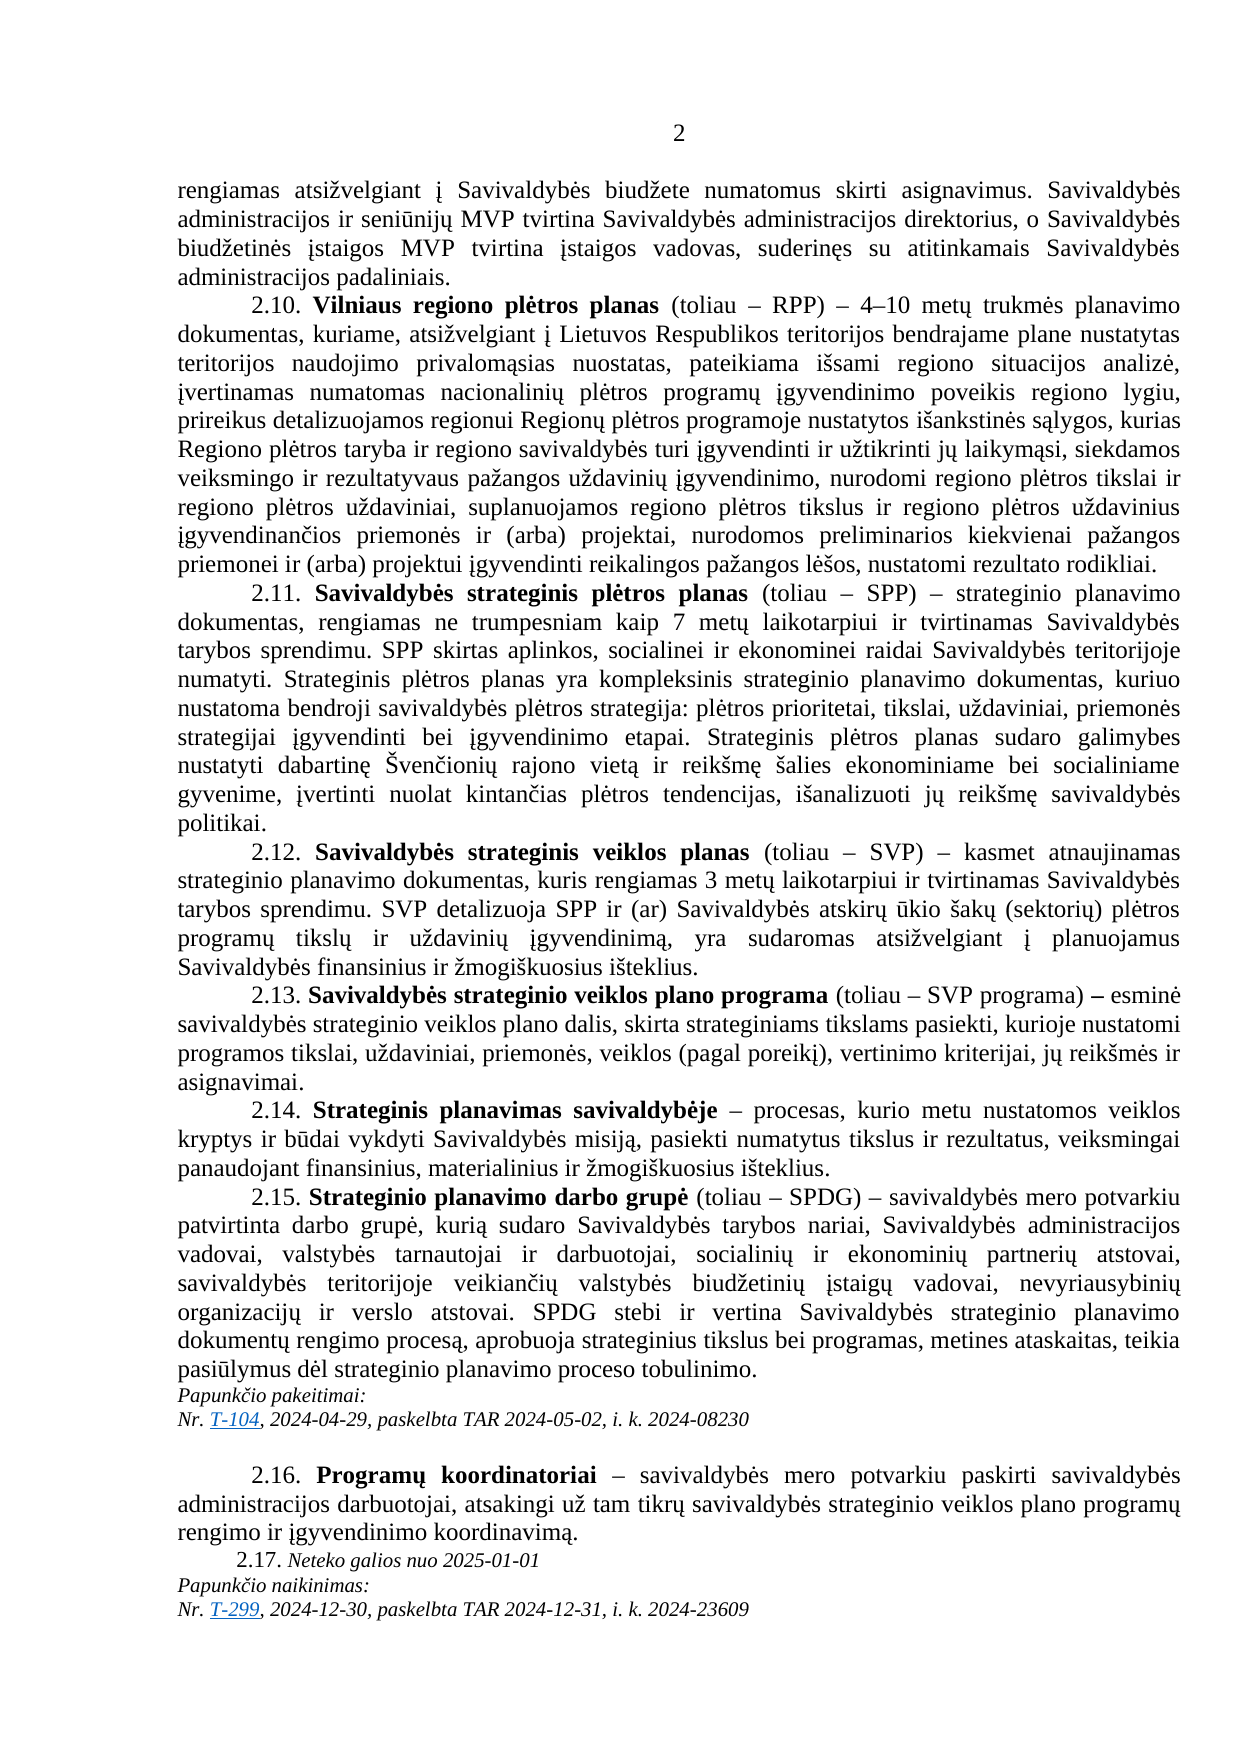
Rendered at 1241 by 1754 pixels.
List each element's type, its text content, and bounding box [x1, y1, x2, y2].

text 2.10. Vilniaus regiono plėtros planas (toliau – RPP) – 4–10 metų trukmės planavimo dokumentas, kuriame, atsižvelgiant į Lietuvos Respublikos teritorijos bendrajame plane nustatytas teritorijos naudojimo privalomąsias nuostatas, pateikiama išsami regiono situacijos analizė, įvertinamas numatomas nacionalinių plėtros programų įgyvendinimo poveikis regiono lygiu, prireikus detalizuojamos regionui Regionų plėtros programoje nustatytos išankstinės sąlygos, kurias Regiono plėtros taryba ir regiono savivaldybės turi įgyvendinti ir užtikrinti jų laikymąsi, siekdamos veiksmingo ir rezultatyvaus pažangos uždavinių įgyvendinimo, nurodomi regiono plėtros tikslai ir regiono plėtros uždaviniai, suplanuojamos regiono plėtros tikslus ir regiono plėtros uždavinius įgyvendinančios priemonės ir (arba) projektai, nurodomos preliminarios kiekvienai pažangos priemonei ir (arba) projektui įgyvendinti reikalingos pažangos lėšos, nustatomi rezultato rodikliai. [177, 291, 1181, 578]
text 2.15. Strateginio planavimo darbo grupė (toliau – SPDG) – savivaldybės mero potvarkiu patvirtinta darbo grupė, kurią sudaro Savivaldybės tarybos nariai, Savivaldybės administracijos vadovai, valstybės tarnautojai ir darbuotojai, socialinių ir ekonominių partnerių atstovai, savivaldybės teritorijoje veikiančių valstybės biudžetinių įstaigų vadovai, nevyriausybinių organizacijų ir verslo atstovai. SPDG stebi ir vertina Savivaldybės strateginio planavimo dokumentų rengimo procesą, aprobuoja strateginius tikslus bei programas, metines ataskaitas, teikia pasiūlymus dėl strateginio planavimo proceso tobulinimo. [177, 1182, 1181, 1383]
text 2.11. Savivaldybės strateginis plėtros planas (toliau – SPP) – strateginio planavimo dokumentas, rengiamas ne trumpesniam kaip 7 metų laikotarpiui ir tvirtinamas Savivaldybės tarybos sprendimu. SPP skirtas aplinkos, socialinei ir ekonominei raidai Savivaldybės teritorijoje numatyti. Strateginis plėtros planas yra kompleksinis strateginio planavimo dokumentas, kuriuo nustatoma bendroji savivaldybės plėtros strategija: plėtros prioritetai, tikslai, uždaviniai, priemonės strategijai įgyvendinti bei įgyvendinimo etapai. Strateginis plėtros planas sudaro galimybes nustatyti dabartinę Švenčionių rajono vietą ir reikšmę šalies ekonominiame bei socialiniame gyvenime, įvertinti nuolat kintančias plėtros tendencijas, išanalizuoti jų reikšmę savivaldybės politikai. [177, 578, 1181, 837]
text rengiamas atsižvelgiant į Savivaldybės biudžete numatomus skirti asignavimus. Savivaldybės administracijos ir seniūnijų MVP tvirtina Savivaldybės administracijos direktorius, o Savivaldybės biudžetinės įstaigos MVP tvirtina įstaigos vadovas, suderinęs su atitinkamais Savivaldybės administracijos padaliniais. [177, 176, 1181, 291]
text Nr. T-299, 2024-12-30, paskelbta TAR 2024-12-31, i. k. 2024-23609 [177, 1597, 1181, 1621]
text Papunkčio naikinimas: [177, 1573, 1181, 1597]
text 2.13. Savivaldybės strateginio veiklos plano programa (toliau – SVP programa) – esminė savivaldybės strateginio veiklos plano dalis, skirta strateginiams tikslams pasiekti, kurioje nustatomi programos tikslai, uždaviniai, priemonės, veiklos (pagal poreikį), vertinimo kriterijai, jų reikšmės ir asignavimai. [177, 981, 1181, 1096]
text 2.16. Programų koordinatoriai – savivaldybės mero potvarkiu paskirti savivaldybės administracijos darbuotojai, atsakingi už tam tikrų savivaldybės strateginio veiklos plano programų rengimo ir įgyvendinimo koordinavimą. [177, 1460, 1181, 1546]
text 2.17. Neteko galios nuo 2025-01-01 [177, 1546, 1181, 1573]
text 2.14. Strateginis planavimas savivaldybėje – procesas, kurio metu nustatomos veiklos kryptys ir būdai vykdyti Savivaldybės misiją, pasiekti numatytus tikslus ir rezultatus, veiksmingai panaudojant finansinius, materialinius ir žmogiškuosius išteklius. [177, 1096, 1181, 1182]
text Nr. T-104, 2024-04-29, paskelbta TAR 2024-05-02, i. k. 2024-08230 [177, 1407, 1181, 1431]
text Papunkčio pakeitimai: [177, 1383, 1181, 1407]
text 2.12. Savivaldybės strateginis veiklos planas (toliau – SVP) – kasmet atnaujinamas strateginio planavimo dokumentas, kuris rengiamas 3 metų laikotarpiui ir tvirtinamas Savivaldybės tarybos sprendimu. SVP detalizuoja SPP ir (ar) Savivaldybės atskirų ūkio šakų (sektorių) plėtros programų tikslų ir uždavinių įgyvendinimą, yra sudaromas atsižvelgiant į planuojamus Savivaldybės finansinius ir žmogiškuosius išteklius. [177, 837, 1181, 981]
